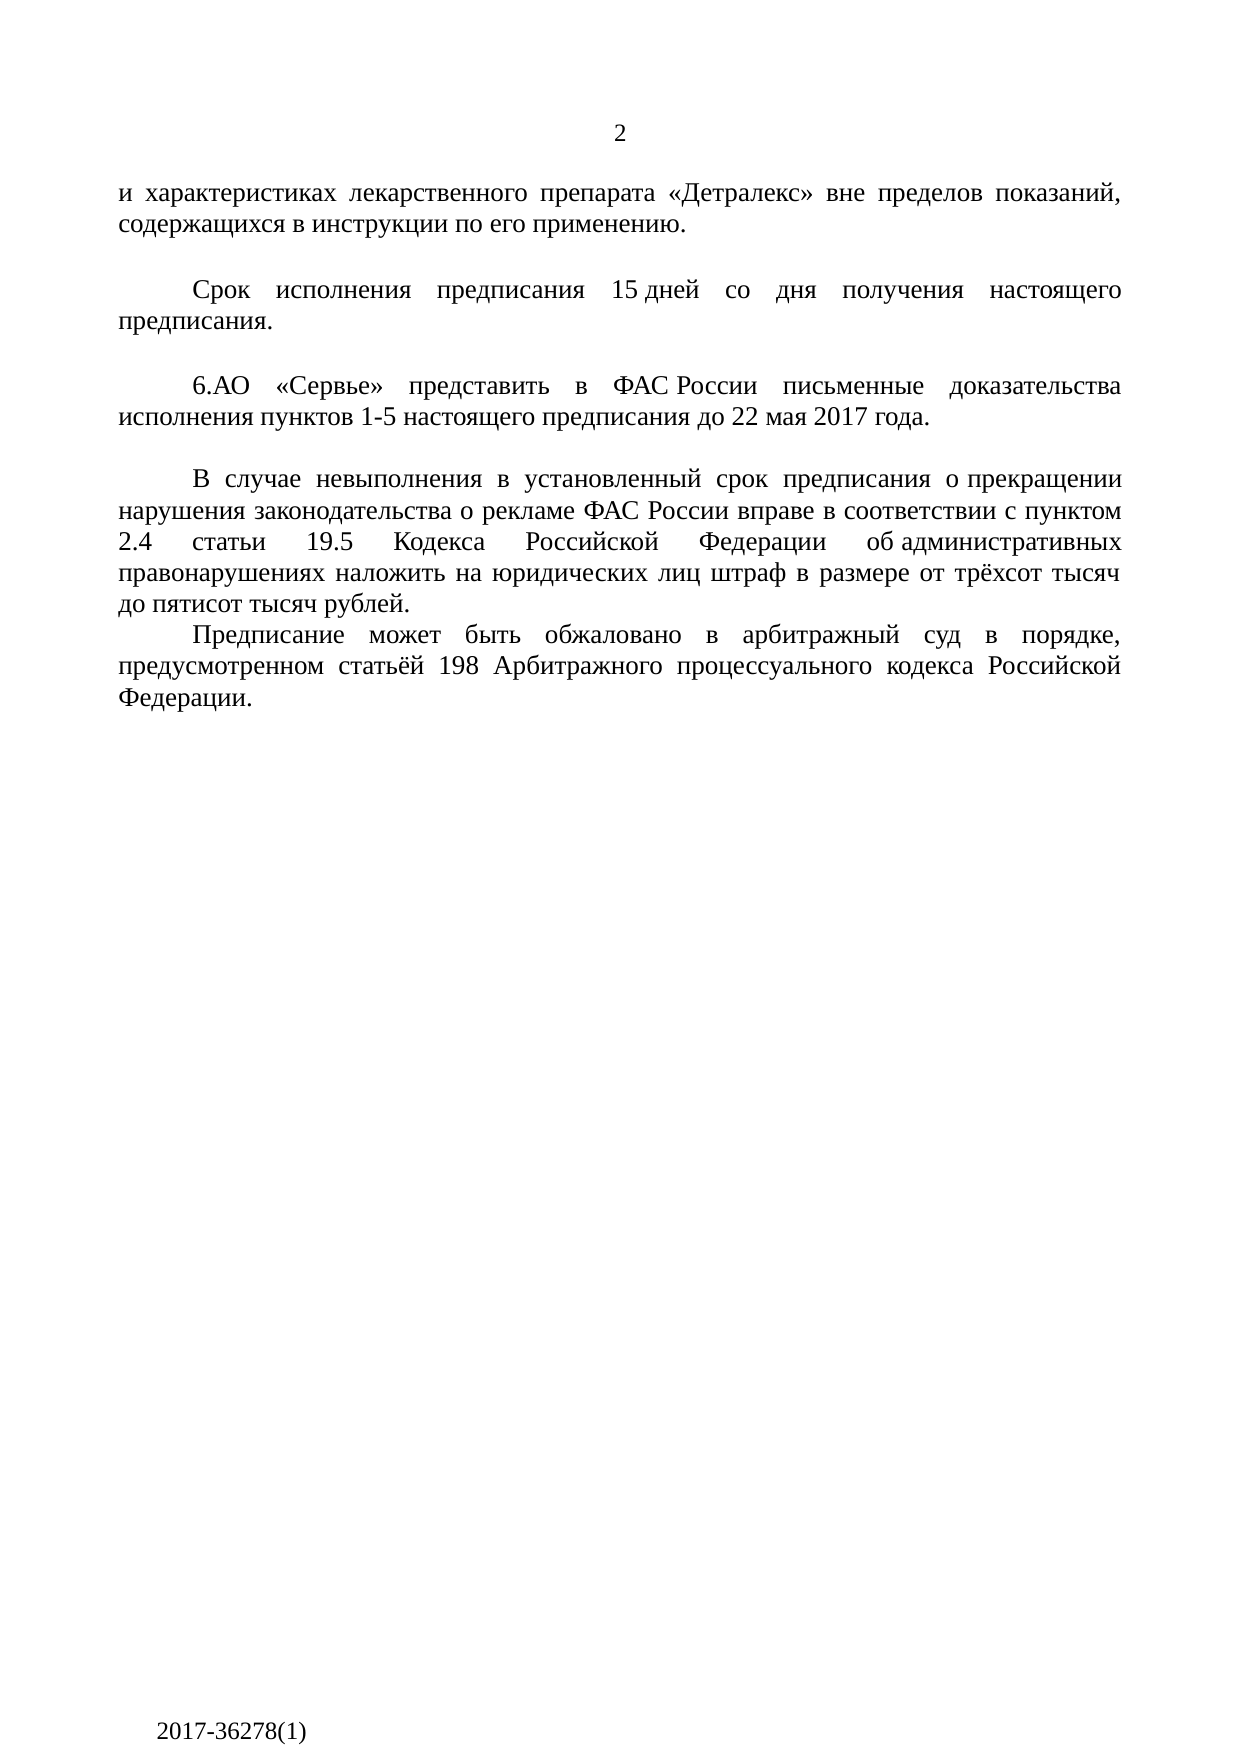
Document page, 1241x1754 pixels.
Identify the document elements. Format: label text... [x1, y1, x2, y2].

text 6.АО «Сервье» представить в ФАС России письменные доказательства исполнения пунктов 1-5 настоящего предписания до 22 мая 2017 года. [118, 369, 1122, 431]
text и характеристиках лекарственного препарата «Детралекс» вне пределов показаний, содержащихся в инструкции по его применению. [118, 176, 1122, 239]
text Срок исполнения предписания 15 дней со дня получения настоящего предписания. [118, 273, 1122, 336]
text Предписание может быть обжаловано в арбитражный суд в порядке, предусмотренном статьёй 198 Арбитражного процессуального кодекса Российской Федерации. [118, 618, 1122, 712]
text В случае невыполнения в установленный срок предписания о прекращении нарушения законодательства о рекламе ФАС России вправе в соответствии с пунктом 2.4 статьи 19.5 Кодекса Российской Федерации об административных правонарушениях наложить на юридических лиц штраф в размере от трёхсот тысяч до пятисот тысяч рублей. [118, 463, 1122, 618]
